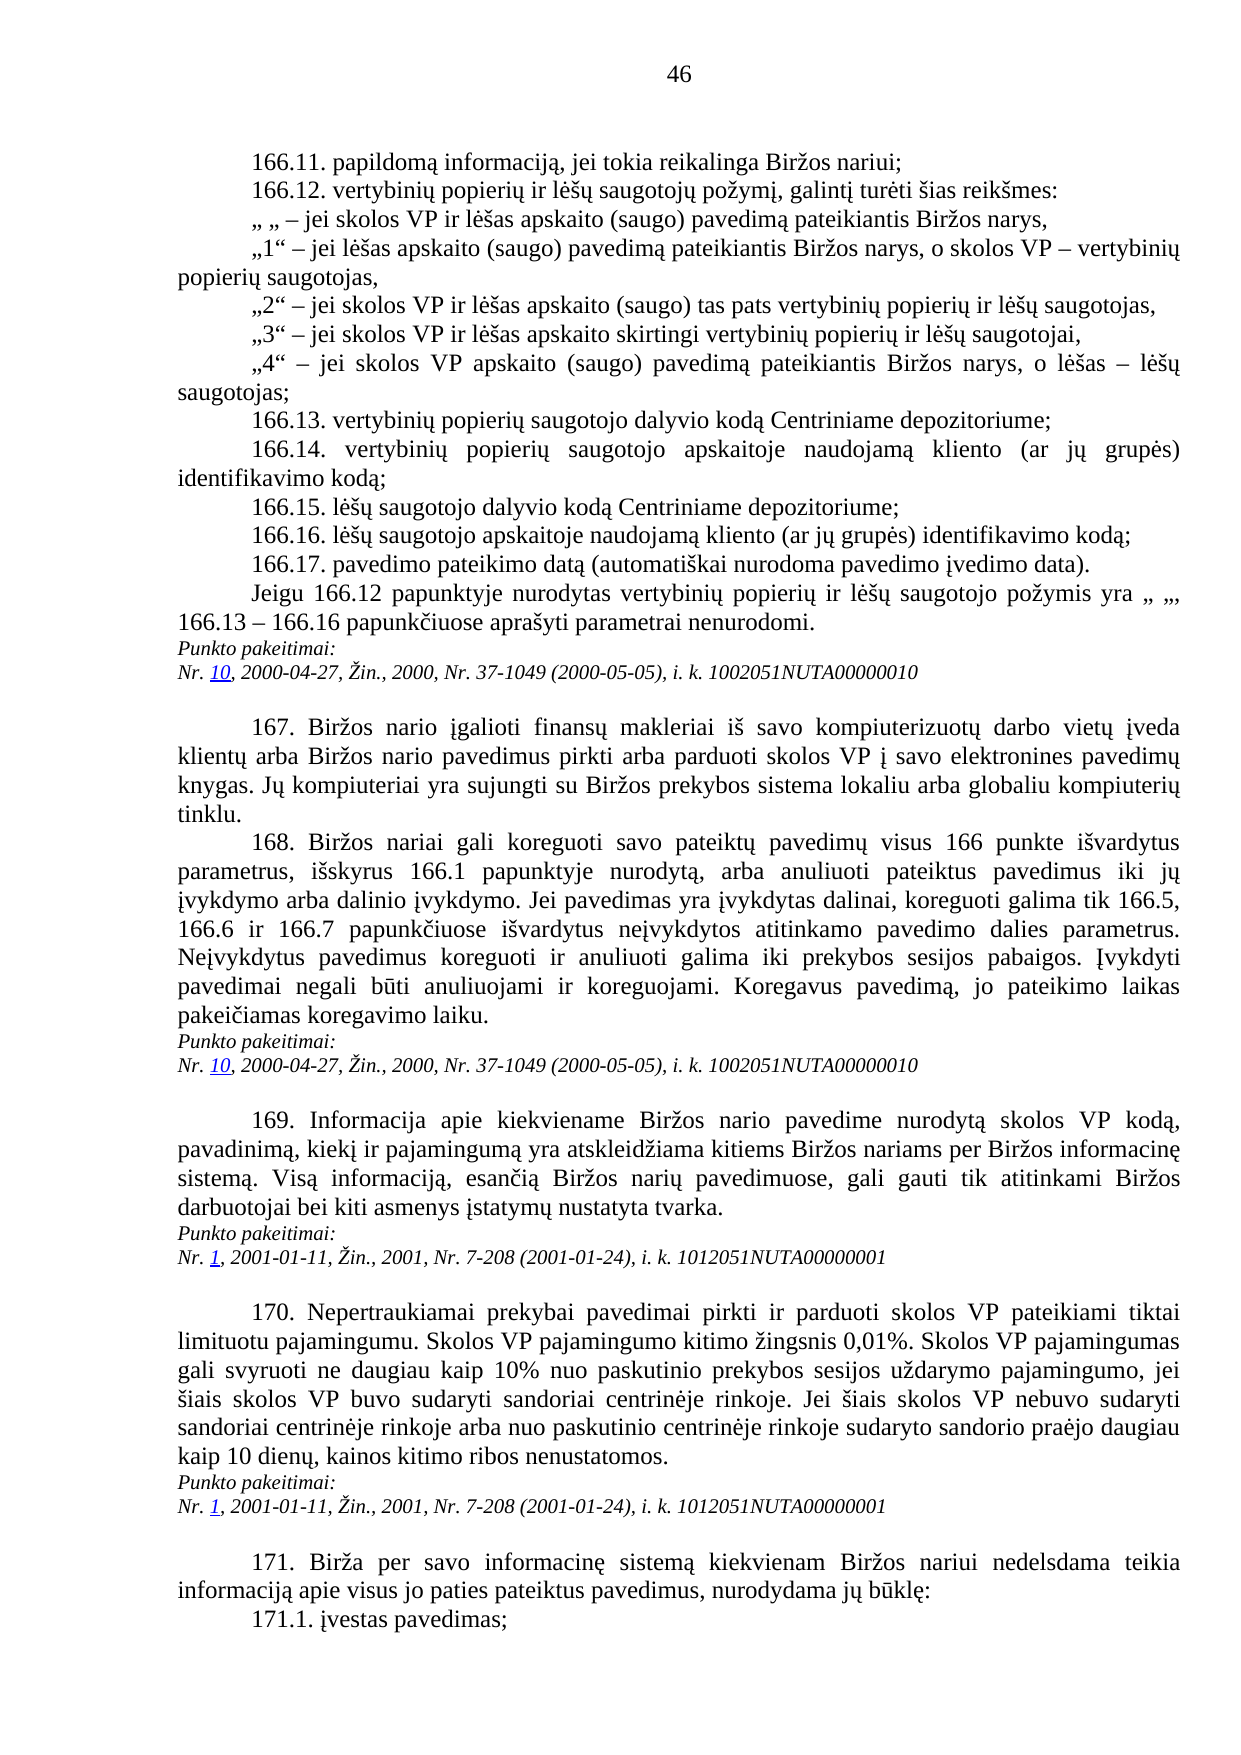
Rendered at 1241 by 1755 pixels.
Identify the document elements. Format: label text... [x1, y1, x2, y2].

text Nr. 10, 2000-04-27, Žin., 2000, Nr. 37-1049 (2000-05-05), i. k. 1002051NUTA00000010 [177, 660, 1181, 684]
text 166.14. vertybinių popierių saugotojo apskaitoje naudojamą kliento (ar jų grupės) identifikavimo kodą; [177, 434, 1181, 492]
text 168. Biržos nariai gali koreguoti savo pateiktų pavedimų visus 166 punkte išvardytus parametrus, išskyrus 166.1 papunktyje nurodytą, arba anuliuoti pateiktus pavedimus iki jų įvykdymo arba dalinio įvykdymo. Jei pavedimas yra įvykdytas dalinai, koreguoti galima tik 166.5, 166.6 ir 166.7 papunkčiuose išvardytus neįvykdytos atitinkamo pavedimo dalies parametrus. Neįvykdytus pavedimus koreguoti ir anuliuoti galima iki prekybos sesijos pabaigos. Įvykdyti pavedimai negali būti anuliuojami ir koreguojami. Koregavus pavedimą, jo pateikimo laikas pakeičiamas koregavimo laiku. [177, 827, 1181, 1029]
text 166.11. papildomą informaciją, jei tokia reikalinga Biržos nariui; [177, 147, 1181, 176]
text 166.15. lėšų saugotojo dalyvio kodą Centriniame depozitoriume; [177, 492, 1181, 521]
text Punkto pakeitimai: [177, 1029, 1181, 1053]
text „3“ – jei skolos VP ir lėšas apskaito skirtingi vertybinių popierių ir lėšų saugotojai, [177, 319, 1181, 348]
text 171. Birža per savo informacinę sistemą kiekvienam Biržos nariui nedelsdama teikia informaciją apie visus jo paties pateiktus pavedimus, nurodydama jų būklę: [177, 1547, 1181, 1604]
text Punkto pakeitimai: [177, 636, 1181, 660]
text „2“ – jei skolos VP ir lėšas apskaito (saugo) tas pats vertybinių popierių ir lėšų saugotojas, [177, 291, 1181, 319]
text 170. Nepertraukiamai prekybai pavedimai pirkti ir parduoti skolos VP pateikiami tiktai limituotu pajamingumu. Skolos VP pajamingumo kitimo žingsnis 0,01%. Skolos VP pajamingumas gali svyruoti ne daugiau kaip 10% nuo paskutinio prekybos sesijos uždarymo pajamingumo, jei šiais skolos VP buvo sudaryti sandoriai centrinėje rinkoje. Jei šiais skolos VP nebuvo sudaryti sandoriai centrinėje rinkoje arba nuo paskutinio centrinėje rinkoje sudaryto sandorio praėjo daugiau kaip 10 dienų, kainos kitimo ribos nenustatomos. [177, 1297, 1181, 1470]
text 166.16. lėšų saugotojo apskaitoje naudojamą kliento (ar jų grupės) identifikavimo kodą; [177, 521, 1181, 549]
text „ „ – jei skolos VP ir lėšas apskaito (saugo) pavedimą pateikiantis Biržos narys, [177, 204, 1181, 233]
text Punkto pakeitimai: [177, 1470, 1181, 1494]
text Jeigu 166.12 papunktyje nurodytas vertybinių popierių ir lėšų saugotojo požymis yra „ „, 166.13 – 166.16 papunkčiuose aprašyti parametrai nenurodomi. [177, 578, 1181, 636]
text 166.12. vertybinių popierių ir lėšų saugotojų požymį, galintį turėti šias reikšmes: [177, 176, 1181, 204]
text 166.17. pavedimo pateikimo datą (automatiškai nurodoma pavedimo įvedimo data). [177, 549, 1181, 578]
text Punkto pakeitimai: [177, 1221, 1181, 1245]
text Nr. 1, 2001-01-11, Žin., 2001, Nr. 7-208 (2001-01-24), i. k. 1012051NUTA00000001 [177, 1245, 1181, 1269]
text Nr. 1, 2001-01-11, Žin., 2001, Nr. 7-208 (2001-01-24), i. k. 1012051NUTA00000001 [177, 1494, 1181, 1518]
text Nr. 10, 2000-04-27, Žin., 2000, Nr. 37-1049 (2000-05-05), i. k. 1002051NUTA00000010 [177, 1053, 1181, 1077]
text 167. Biržos nario įgalioti finansų makleriai iš savo kompiuterizuotų darbo vietų įveda klientų arba Biržos nario pavedimus pirkti arba parduoti skolos VP į savo elektronines pavedimų knygas. Jų kompiuteriai yra sujungti su Biržos prekybos sistema lokaliu arba globaliu kompiuterių tinklu. [177, 712, 1181, 827]
text 169. Informacija apie kiekviename Biržos nario pavedime nurodytą skolos VP kodą, pavadinimą, kiekį ir pajamingumą yra atskleidžiama kitiems Biržos nariams per Biržos informacinę sistemą. Visą informaciją, esančią Biržos narių pavedimuose, gali gauti tik atitinkami Biržos darbuotojai bei kiti asmenys įstatymų nustatyta tvarka. [177, 1106, 1181, 1221]
text „1“ – jei lėšas apskaito (saugo) pavedimą pateikiantis Biržos narys, o skolos VP – vertybinių popierių saugotojas, [177, 233, 1181, 291]
text 166.13. vertybinių popierių saugotojo dalyvio kodą Centriniame depozitoriume; [177, 406, 1181, 434]
text „4“ – jei skolos VP apskaito (saugo) pavedimą pateikiantis Biržos narys, o lėšas – lėšų saugotojas; [177, 348, 1181, 406]
text 171.1. įvestas pavedimas; [177, 1604, 1181, 1633]
